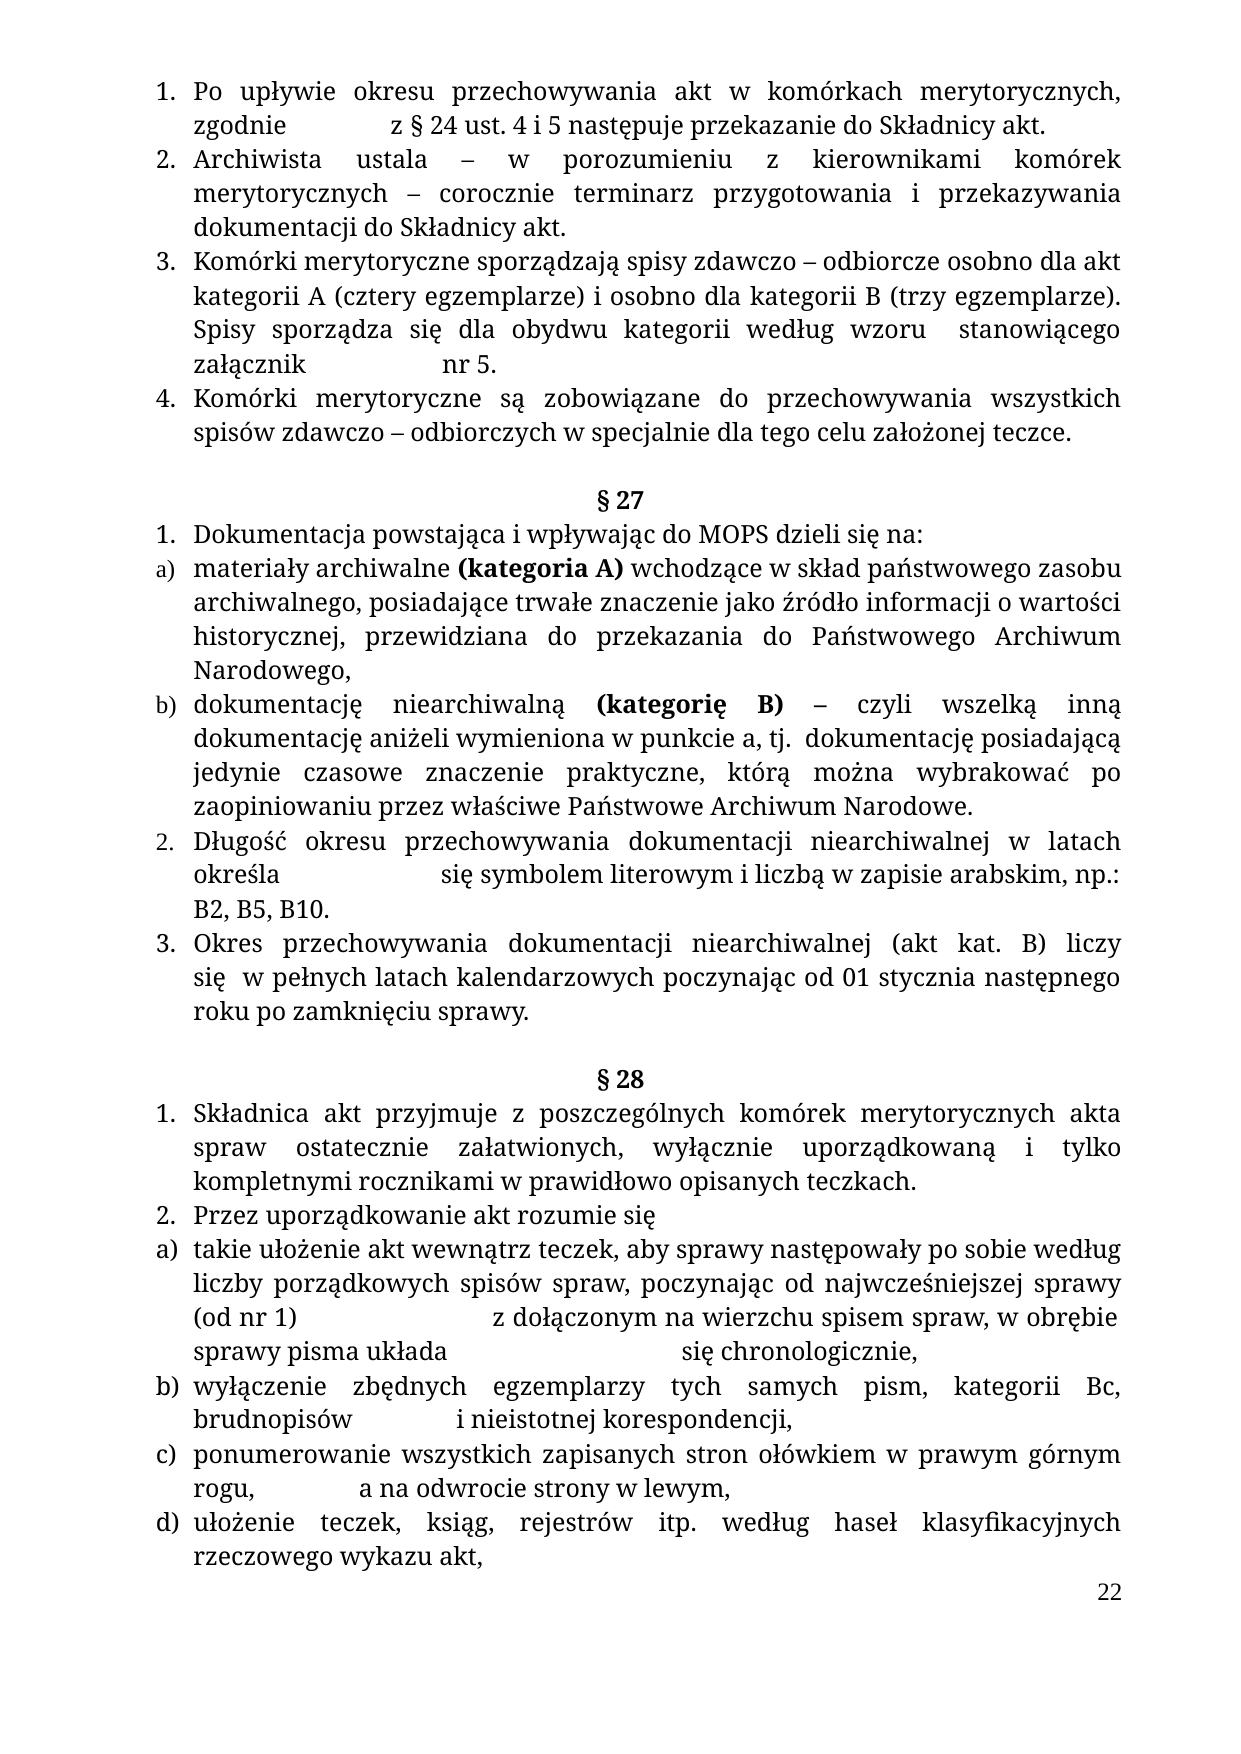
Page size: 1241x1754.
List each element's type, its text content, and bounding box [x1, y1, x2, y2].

list Dokumentacja powstająca i wpływając do MOPS dzieli się na: [156, 517, 1122, 551]
list Komórki merytoryczne sporządzają spisy zdawczo – odbiorcze osobno dla akt kategorii A (cztery egzemplarze) i osobno dla kategorii B (trzy egzemplarze). Spisy sporządza się dla obydwu kategorii według wzoru stanowiącego załącznik nr 5. [156, 244, 1122, 380]
list Komórki merytoryczne są zobowiązane do przechowywania wszystkich spisów zdawczo – odbiorczych w specjalnie dla tego celu założonej teczce. [156, 380, 1122, 448]
list wyłączenie zbędnych egzemplarzy tych samych pism, kategorii Bc, brudnopisów i nieistotnej korespondencji, [156, 1368, 1122, 1436]
list Po upływie okresu przechowywania akt w komórkach merytorycznych, zgodnie z § 24 ust. 4 i 5 następuje przekazanie do Składnicy akt. [156, 74, 1122, 142]
list dokumentację niearchiwalną (kategorię B) – czyli wszelką inną dokumentację aniżeli wymieniona w punkcie a, tj. dokumentację posiadającą jedynie czasowe znaczenie praktyczne, którą można wybrakować po zaopiniowaniu przez właściwe Państwowe Archiwum Narodowe. [156, 687, 1122, 823]
list Długość okresu przechowywania dokumentacji niearchiwalnej w latach określa się symbolem literowym i liczbą w zapisie arabskim, np.: B2, B5, B10. [156, 823, 1122, 925]
text § 28 [118, 1062, 1122, 1096]
text § 27 [118, 482, 1122, 517]
list ponumerowanie wszystkich zapisanych stron ołówkiem w prawym górnym rogu, a na odwrocie strony w lewym, [156, 1436, 1122, 1504]
list materiały archiwalne (kategoria A) wchodzące w skład państwowego zasobu archiwalnego, posiadające trwałe znaczenie jako źródło informacji o wartości historycznej, przewidziana do przekazania do Państwowego Archiwum Narodowego, [156, 551, 1122, 687]
list Archiwista ustala – w porozumieniu z kierownikami komórek merytorycznych – corocznie terminarz przygotowania i przekazywania dokumentacji do Składnicy akt. [156, 142, 1122, 244]
list ułożenie teczek, ksiąg, rejestrów itp. według haseł klasyfikacyjnych rzeczowego wykazu akt, [156, 1504, 1122, 1572]
list Okres przechowywania dokumentacji niearchiwalnej (akt kat. B) liczy się w pełnych latach kalendarzowych poczynając od 01 stycznia następnego roku po zamknięciu sprawy. [156, 925, 1122, 1027]
list Przez uporządkowanie akt rozumie się [156, 1198, 1122, 1232]
list Składnica akt przyjmuje z poszczególnych komórek merytorycznych akta spraw ostatecznie załatwionych, wyłącznie uporządkowaną i tylko kompletnymi rocznikami w prawidłowo opisanych teczkach. [156, 1096, 1122, 1198]
list takie ułożenie akt wewnątrz teczek, aby sprawy następowały po sobie według liczby porządkowych spisów spraw, poczynając od najwcześniejszej sprawy (od nr 1) z dołączonym na wierzchu spisem spraw, w obrębie sprawy pisma układa się chronologicznie, [156, 1232, 1122, 1368]
